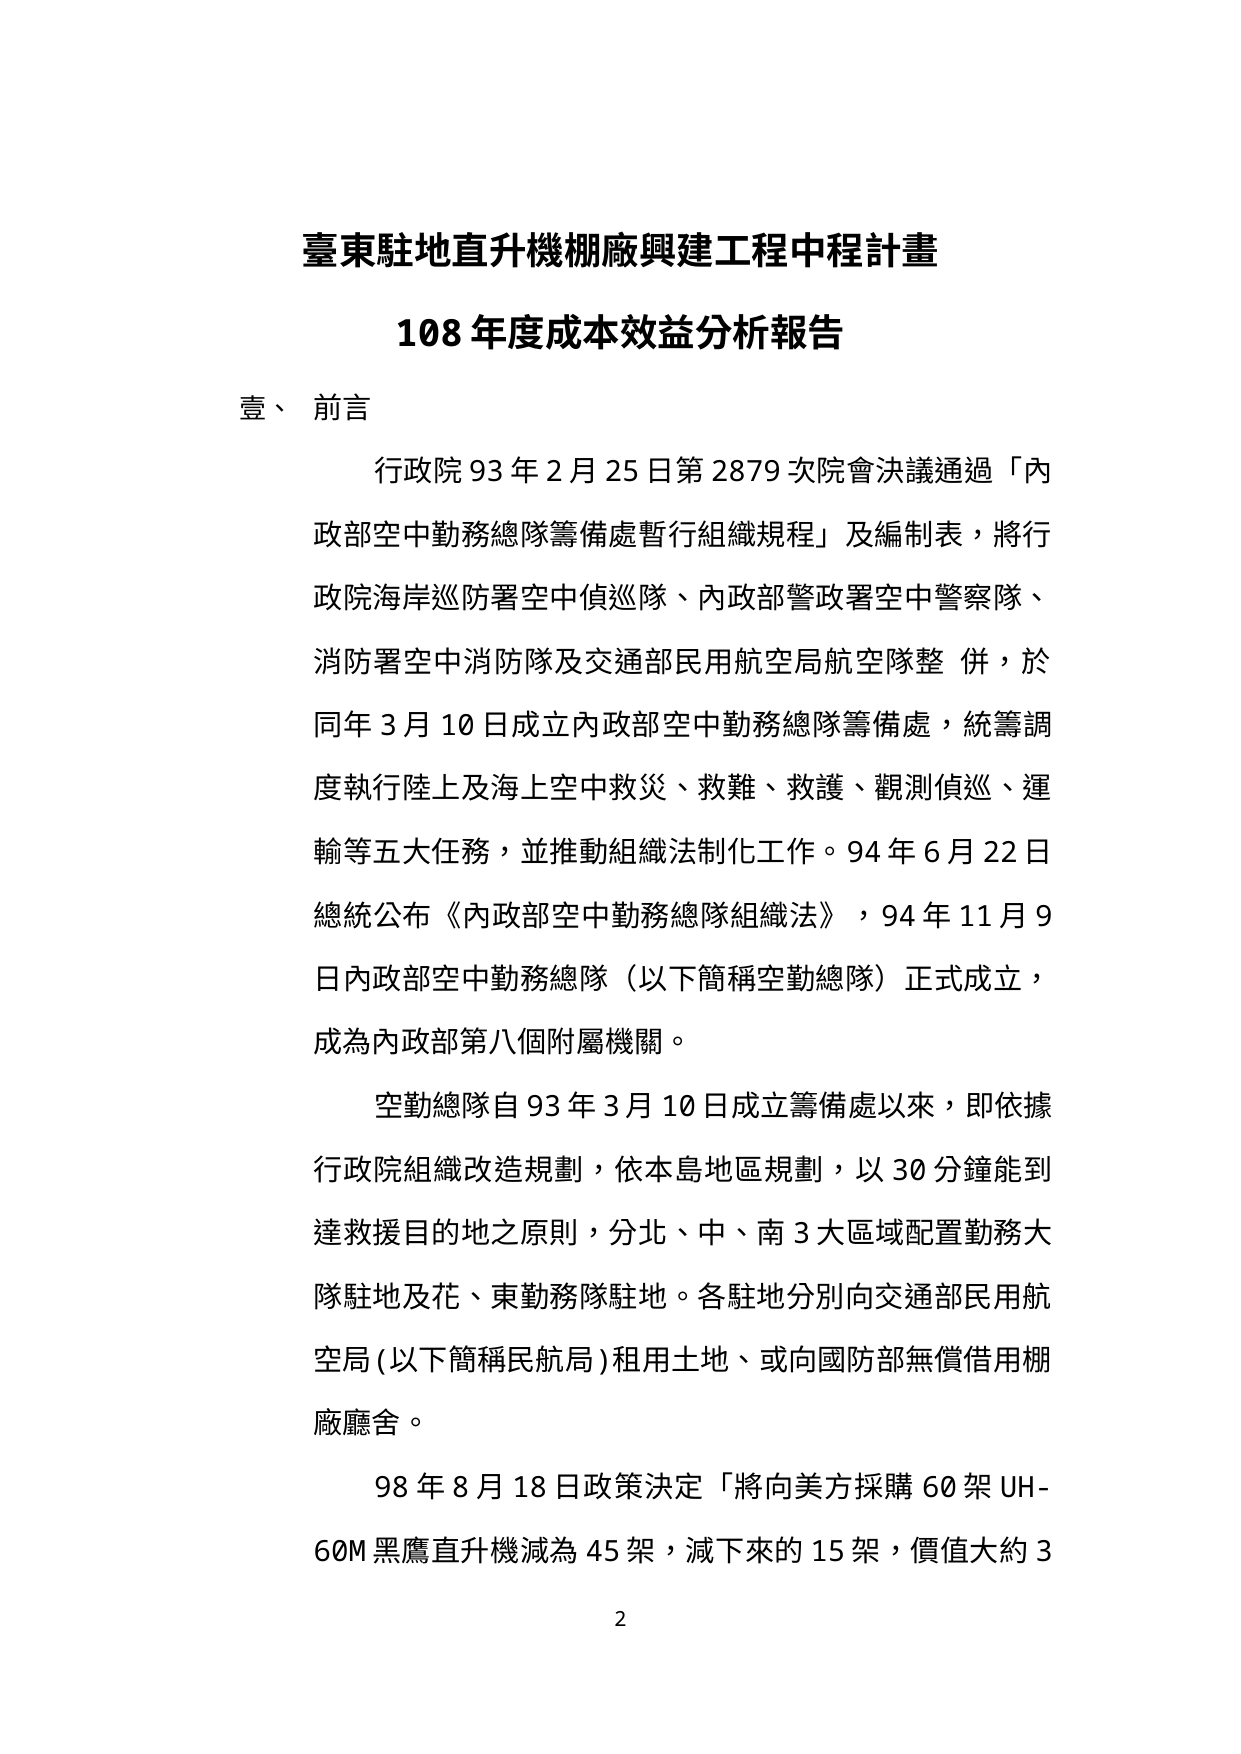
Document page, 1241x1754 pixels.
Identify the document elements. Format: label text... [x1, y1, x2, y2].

text 臺東駐地直升機棚廠興建工程中程計畫 [187, 221, 1053, 276]
text 108年度成本效益分析報告 [187, 303, 1053, 357]
list 前言 [239, 384, 1053, 427]
text 空勤總隊自93年3月10日成立籌備處以來，即依據行政院組織改造規劃，依本島地區規劃，以30分鐘能到達救援目的地之原則，分北、中、南3大區域配置勤務大隊駐地及花、東勤務隊駐地。各駐地分別向交通部民用航空局(以下簡稱民航局)租用土地、或向國防部無償借用棚廠廳舍。 [313, 1082, 1053, 1442]
text 98年8月18日政策決定「將向美方採購60架UH-60M黑鷹直升機減為45架，減下來的15架，價值大約3 [313, 1463, 1053, 1569]
text 行政院93年2月25日第2879次院會決議通過「內政部空中勤務總隊籌備處暫行組織規程」及編制表，將行政院海岸巡防署空中偵巡隊、內政部警政署空中警察隊、消防署空中消防隊及交通部民用航空局航空隊整 併，於同年3月10日成立內政部空中勤務總隊籌備處，統籌調度執行陸上及海上空中救災、救難、救護、觀測偵巡、運輸等五大任務，並推動組織法制化工作。94年6月22日總統公布《內政部空中勤務總隊組織法》，94年11月9日內政部空中勤務總隊（以下簡稱空勤總隊）正式成立，成為內政部第八個附屬機關。 [313, 448, 1053, 1061]
